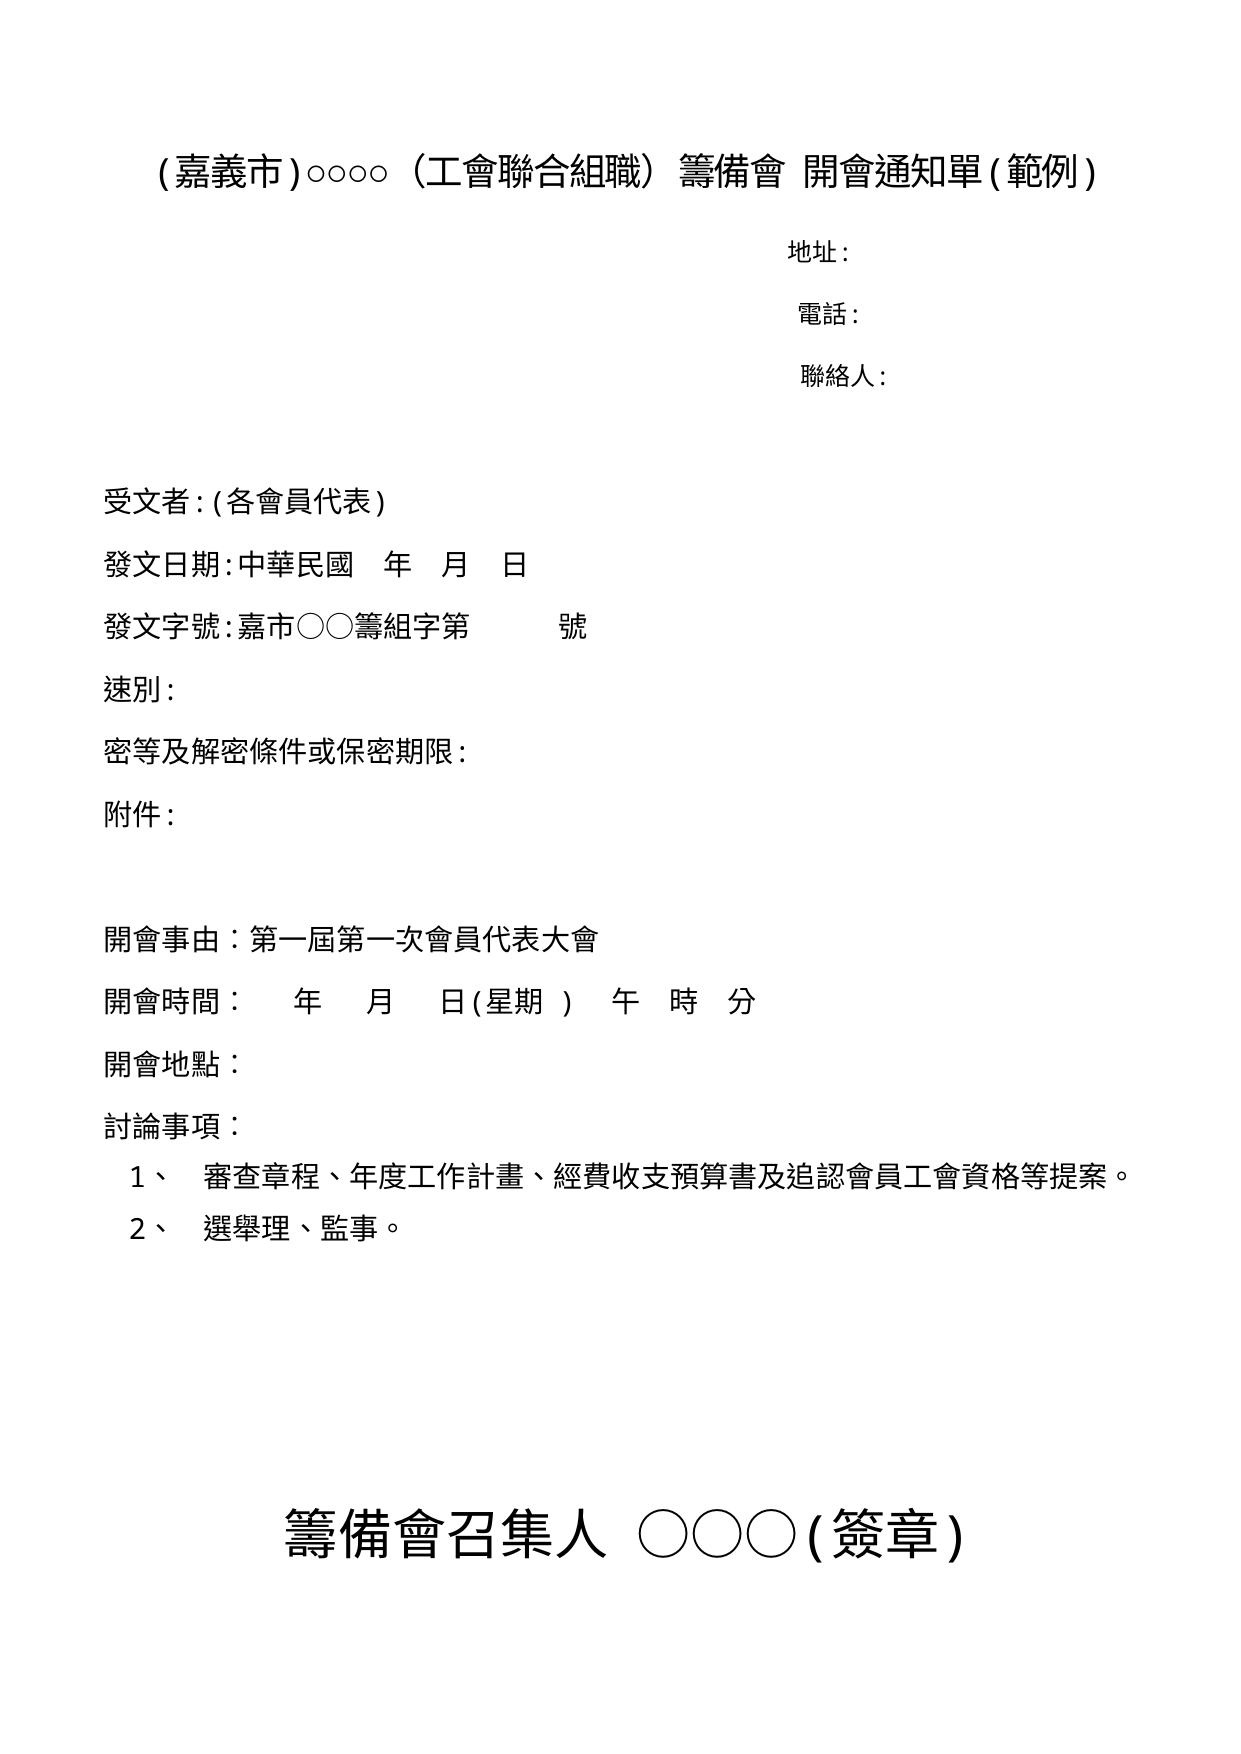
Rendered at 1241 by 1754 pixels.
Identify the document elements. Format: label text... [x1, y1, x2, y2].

text 發文字號:嘉市○○籌組字第 號 [103, 583, 1152, 646]
text (嘉義市)○○○○（工會聯合組職）籌備會 開會通知單(範例) [103, 127, 1152, 189]
text 地址: [103, 208, 1152, 271]
text 密等及解密條件或保密期限: [103, 708, 1152, 771]
text 速別: [103, 646, 1152, 708]
text 電話: [103, 271, 1152, 333]
text 籌備會召集人 ○○○(簽章) [103, 1458, 1152, 1583]
text 聯絡人: [103, 333, 1152, 396]
list 審查章程、年度工作計畫、經費收支預算書及追認會員工會資格等提案。 [128, 1146, 1152, 1198]
text 討論事項︰ [103, 1083, 1152, 1146]
text 開會時間︰ 年 月 日(星期 ) 午 時 分 [103, 958, 1152, 1021]
text 發文日期:中華民國 年 月 日 [103, 521, 1152, 583]
text 附件: [103, 771, 1152, 833]
text 開會事由︰第一屆第一次會員代表大會 [103, 896, 1152, 958]
text 受文者:(各會員代表) [103, 458, 1152, 521]
list 選舉理、監事。 [128, 1198, 1152, 1250]
text 開會地點︰ [103, 1021, 1152, 1083]
